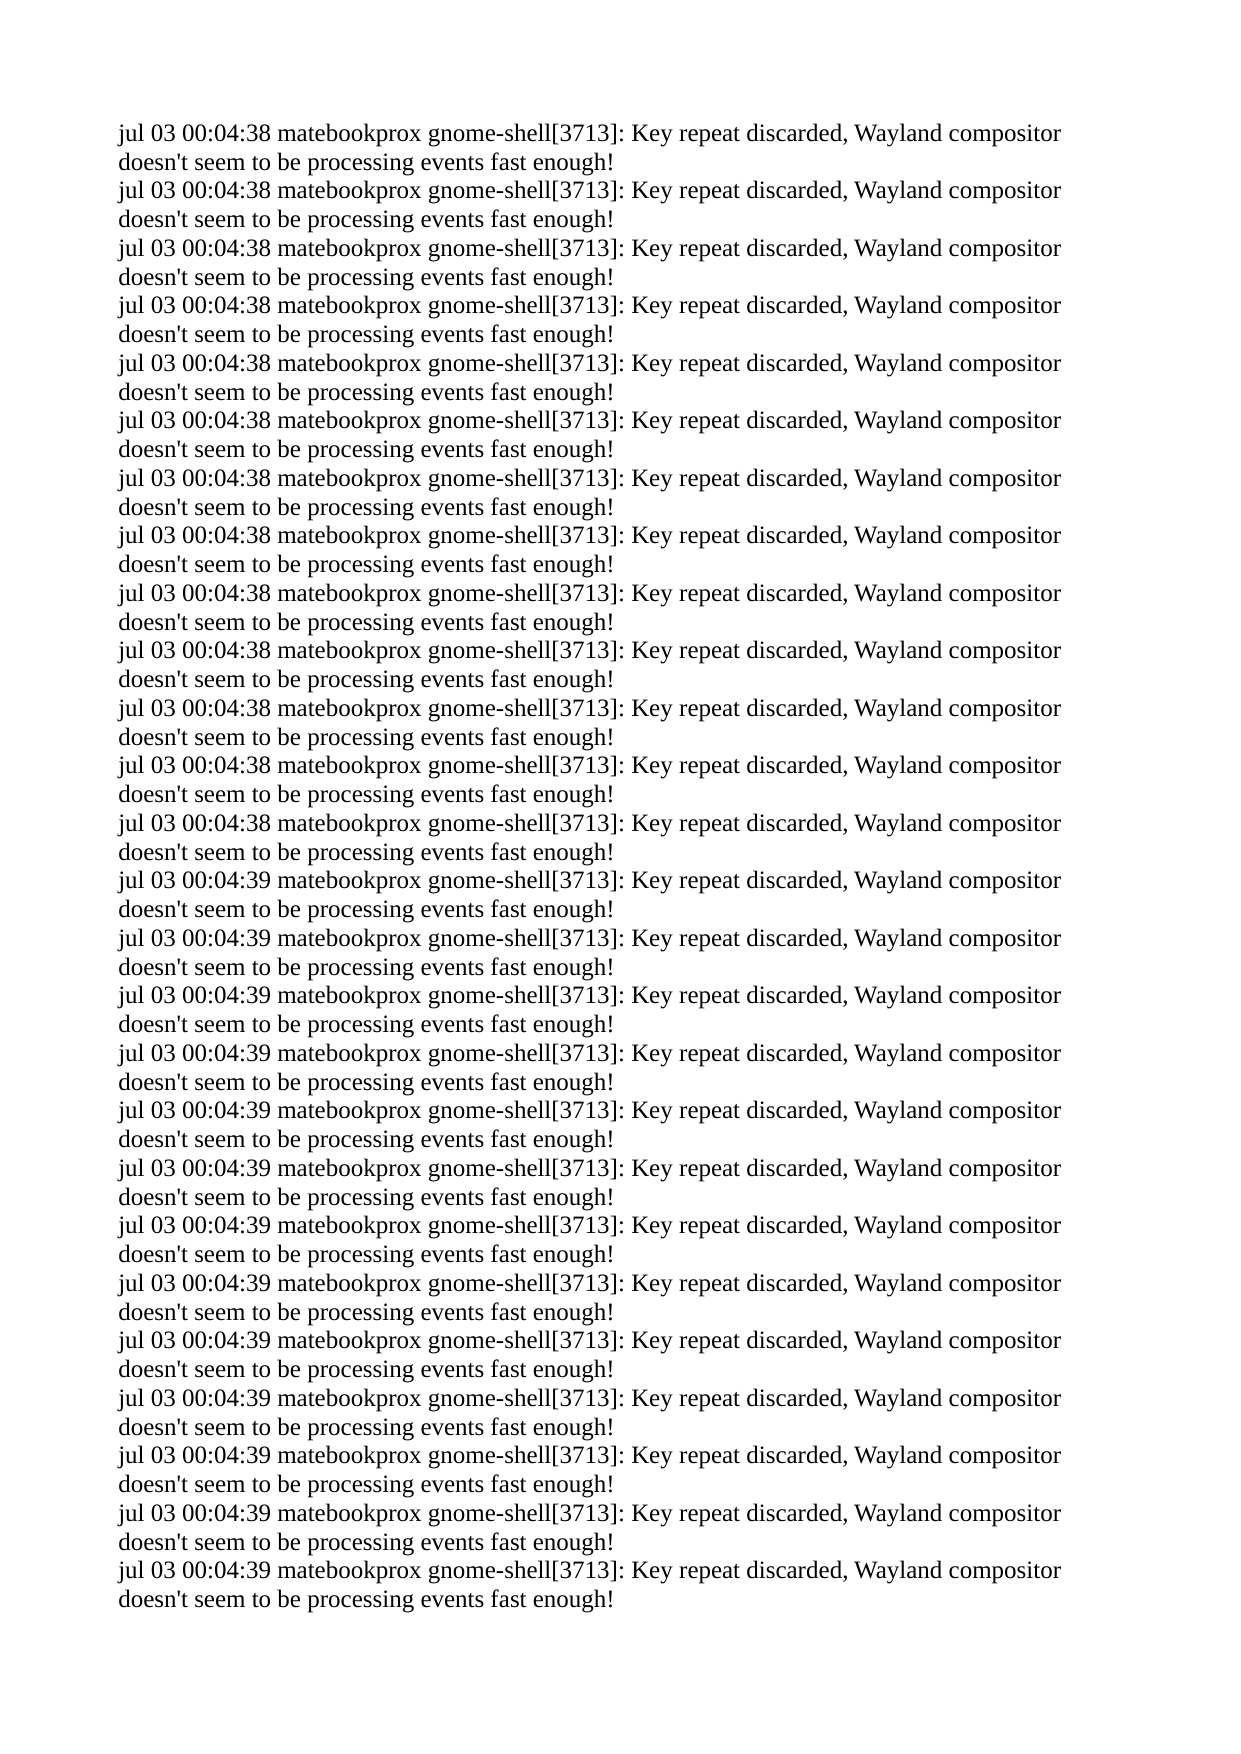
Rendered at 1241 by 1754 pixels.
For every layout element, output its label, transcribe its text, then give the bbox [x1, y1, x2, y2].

text jul 03 00:04:38 matebookprox gnome-shell[3713]: Key repeat discarded, Wayland compositor doesn't seem to be processing events fast enough! [118, 808, 1122, 866]
text jul 03 00:04:39 matebookprox gnome-shell[3713]: Key repeat discarded, Wayland compositor doesn't seem to be processing events fast enough! [118, 1153, 1122, 1211]
text jul 03 00:04:39 matebookprox gnome-shell[3713]: Key repeat discarded, Wayland compositor doesn't seem to be processing events fast enough! [118, 1038, 1122, 1096]
text jul 03 00:04:38 matebookprox gnome-shell[3713]: Key repeat discarded, Wayland compositor doesn't seem to be processing events fast enough! [118, 463, 1122, 521]
text jul 03 00:04:39 matebookprox gnome-shell[3713]: Key repeat discarded, Wayland compositor doesn't seem to be processing events fast enough! [118, 1096, 1122, 1153]
text jul 03 00:04:38 matebookprox gnome-shell[3713]: Key repeat discarded, Wayland compositor doesn't seem to be processing events fast enough! [118, 636, 1122, 693]
text jul 03 00:04:39 matebookprox gnome-shell[3713]: Key repeat discarded, Wayland compositor doesn't seem to be processing events fast enough! [118, 981, 1122, 1038]
text jul 03 00:04:39 matebookprox gnome-shell[3713]: Key repeat discarded, Wayland compositor doesn't seem to be processing events fast enough! [118, 1556, 1122, 1613]
text jul 03 00:04:39 matebookprox gnome-shell[3713]: Key repeat discarded, Wayland compositor doesn't seem to be processing events fast enough! [118, 1498, 1122, 1556]
text jul 03 00:04:38 matebookprox gnome-shell[3713]: Key repeat discarded, Wayland compositor doesn't seem to be processing events fast enough! [118, 118, 1122, 176]
text jul 03 00:04:39 matebookprox gnome-shell[3713]: Key repeat discarded, Wayland compositor doesn't seem to be processing events fast enough! [118, 866, 1122, 923]
text jul 03 00:04:39 matebookprox gnome-shell[3713]: Key repeat discarded, Wayland compositor doesn't seem to be processing events fast enough! [118, 1441, 1122, 1498]
text jul 03 00:04:39 matebookprox gnome-shell[3713]: Key repeat discarded, Wayland compositor doesn't seem to be processing events fast enough! [118, 1383, 1122, 1441]
text jul 03 00:04:39 matebookprox gnome-shell[3713]: Key repeat discarded, Wayland compositor doesn't seem to be processing events fast enough! [118, 1268, 1122, 1326]
text jul 03 00:04:38 matebookprox gnome-shell[3713]: Key repeat discarded, Wayland compositor doesn't seem to be processing events fast enough! [118, 521, 1122, 578]
text jul 03 00:04:39 matebookprox gnome-shell[3713]: Key repeat discarded, Wayland compositor doesn't seem to be processing events fast enough! [118, 1326, 1122, 1383]
text jul 03 00:04:38 matebookprox gnome-shell[3713]: Key repeat discarded, Wayland compositor doesn't seem to be processing events fast enough! [118, 693, 1122, 751]
text jul 03 00:04:39 matebookprox gnome-shell[3713]: Key repeat discarded, Wayland compositor doesn't seem to be processing events fast enough! [118, 923, 1122, 981]
text jul 03 00:04:38 matebookprox gnome-shell[3713]: Key repeat discarded, Wayland compositor doesn't seem to be processing events fast enough! [118, 176, 1122, 233]
text jul 03 00:04:38 matebookprox gnome-shell[3713]: Key repeat discarded, Wayland compositor doesn't seem to be processing events fast enough! [118, 233, 1122, 291]
text jul 03 00:04:39 matebookprox gnome-shell[3713]: Key repeat discarded, Wayland compositor doesn't seem to be processing events fast enough! [118, 1211, 1122, 1268]
text jul 03 00:04:38 matebookprox gnome-shell[3713]: Key repeat discarded, Wayland compositor doesn't seem to be processing events fast enough! [118, 578, 1122, 636]
text jul 03 00:04:38 matebookprox gnome-shell[3713]: Key repeat discarded, Wayland compositor doesn't seem to be processing events fast enough! [118, 751, 1122, 808]
text jul 03 00:04:38 matebookprox gnome-shell[3713]: Key repeat discarded, Wayland compositor doesn't seem to be processing events fast enough! [118, 348, 1122, 406]
text jul 03 00:04:38 matebookprox gnome-shell[3713]: Key repeat discarded, Wayland compositor doesn't seem to be processing events fast enough! [118, 291, 1122, 348]
text jul 03 00:04:38 matebookprox gnome-shell[3713]: Key repeat discarded, Wayland compositor doesn't seem to be processing events fast enough! [118, 406, 1122, 463]
